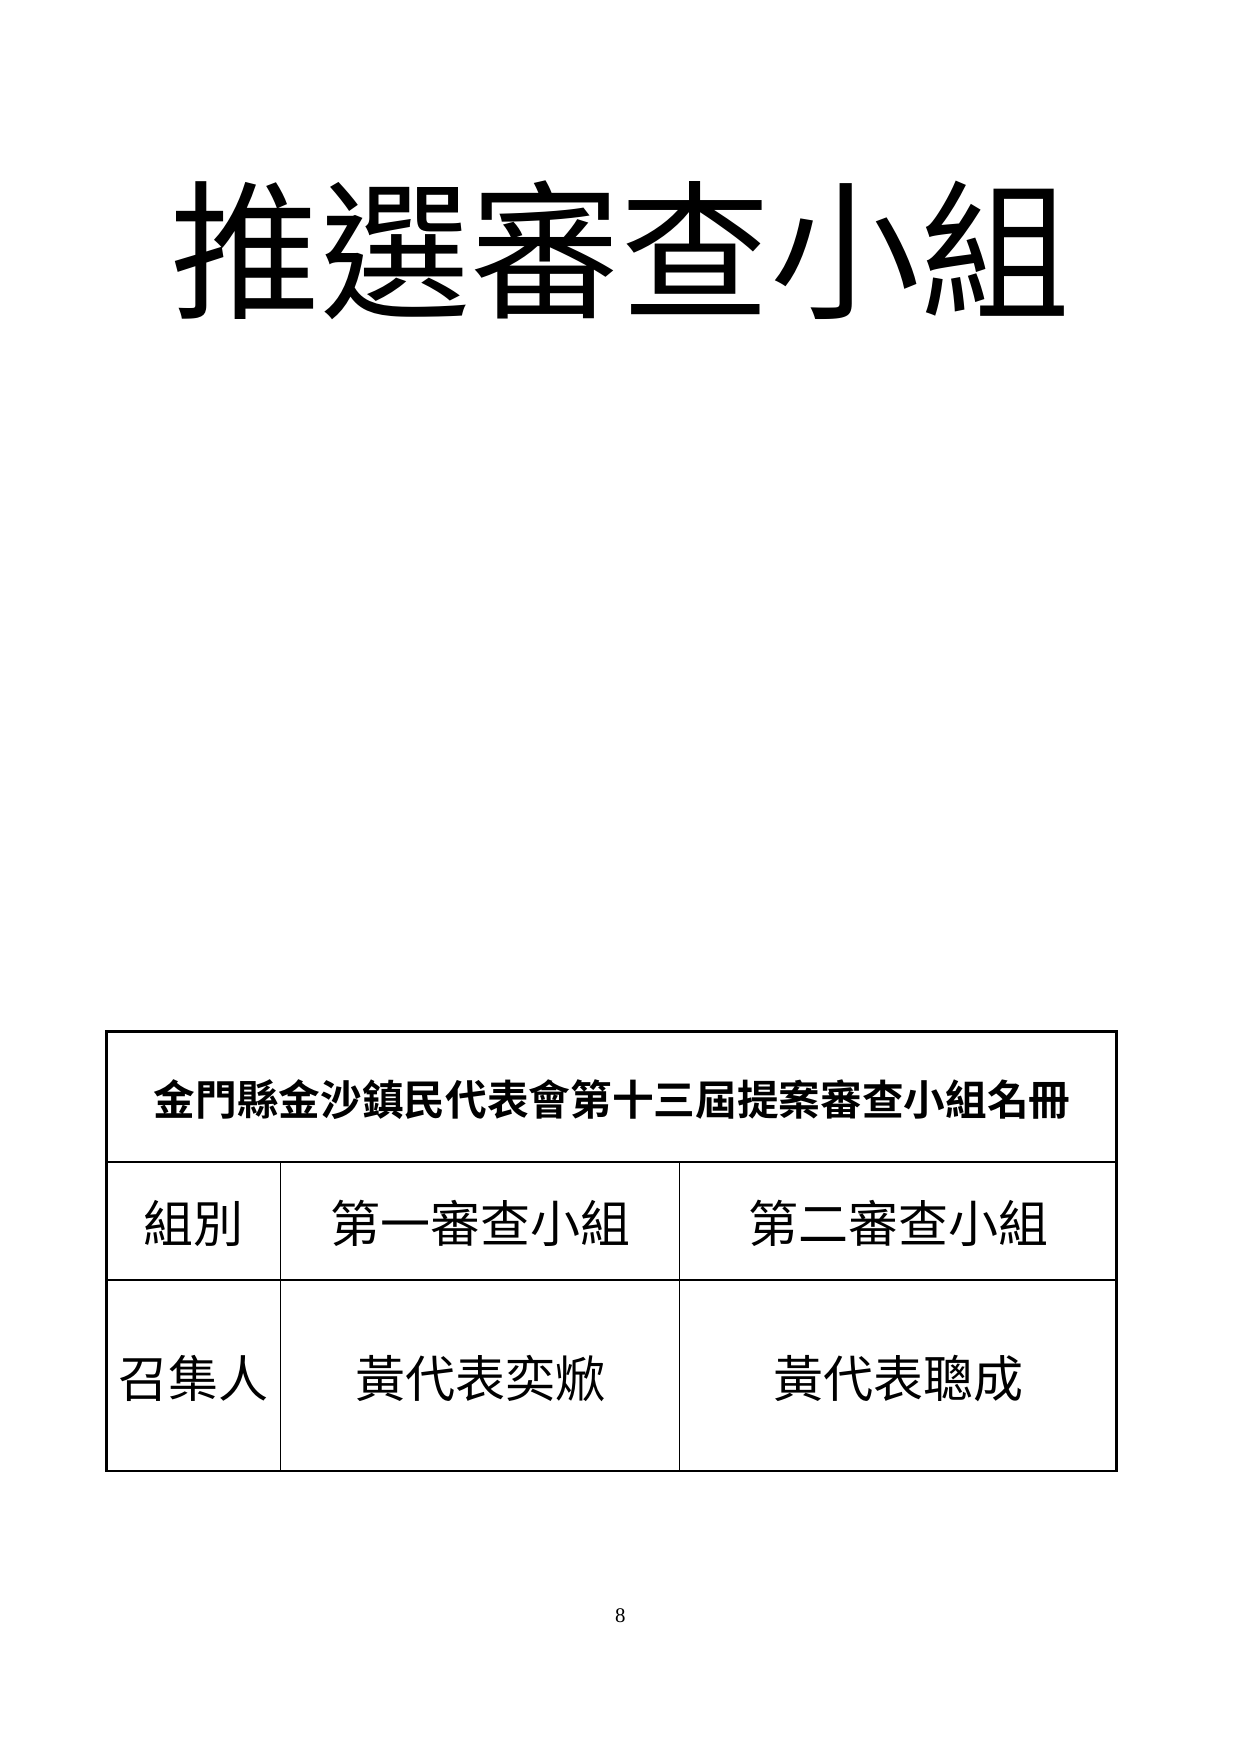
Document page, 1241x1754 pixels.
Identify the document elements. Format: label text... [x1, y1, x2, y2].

text 推選審查小組 [118, 130, 1122, 355]
table_cell 黃代表聰成 [680, 1281, 1115, 1470]
table_header 金門縣金沙鎮民代表會第十三屆提案審查小組名冊 [108, 1033, 1115, 1161]
table_cell 第一審查小組 [281, 1163, 679, 1279]
table_cell 召集人 [108, 1281, 280, 1470]
table_cell 第二審查小組 [680, 1163, 1115, 1279]
table_cell 黃代表奕焮 [281, 1281, 679, 1470]
table_cell 組別 [108, 1163, 280, 1279]
